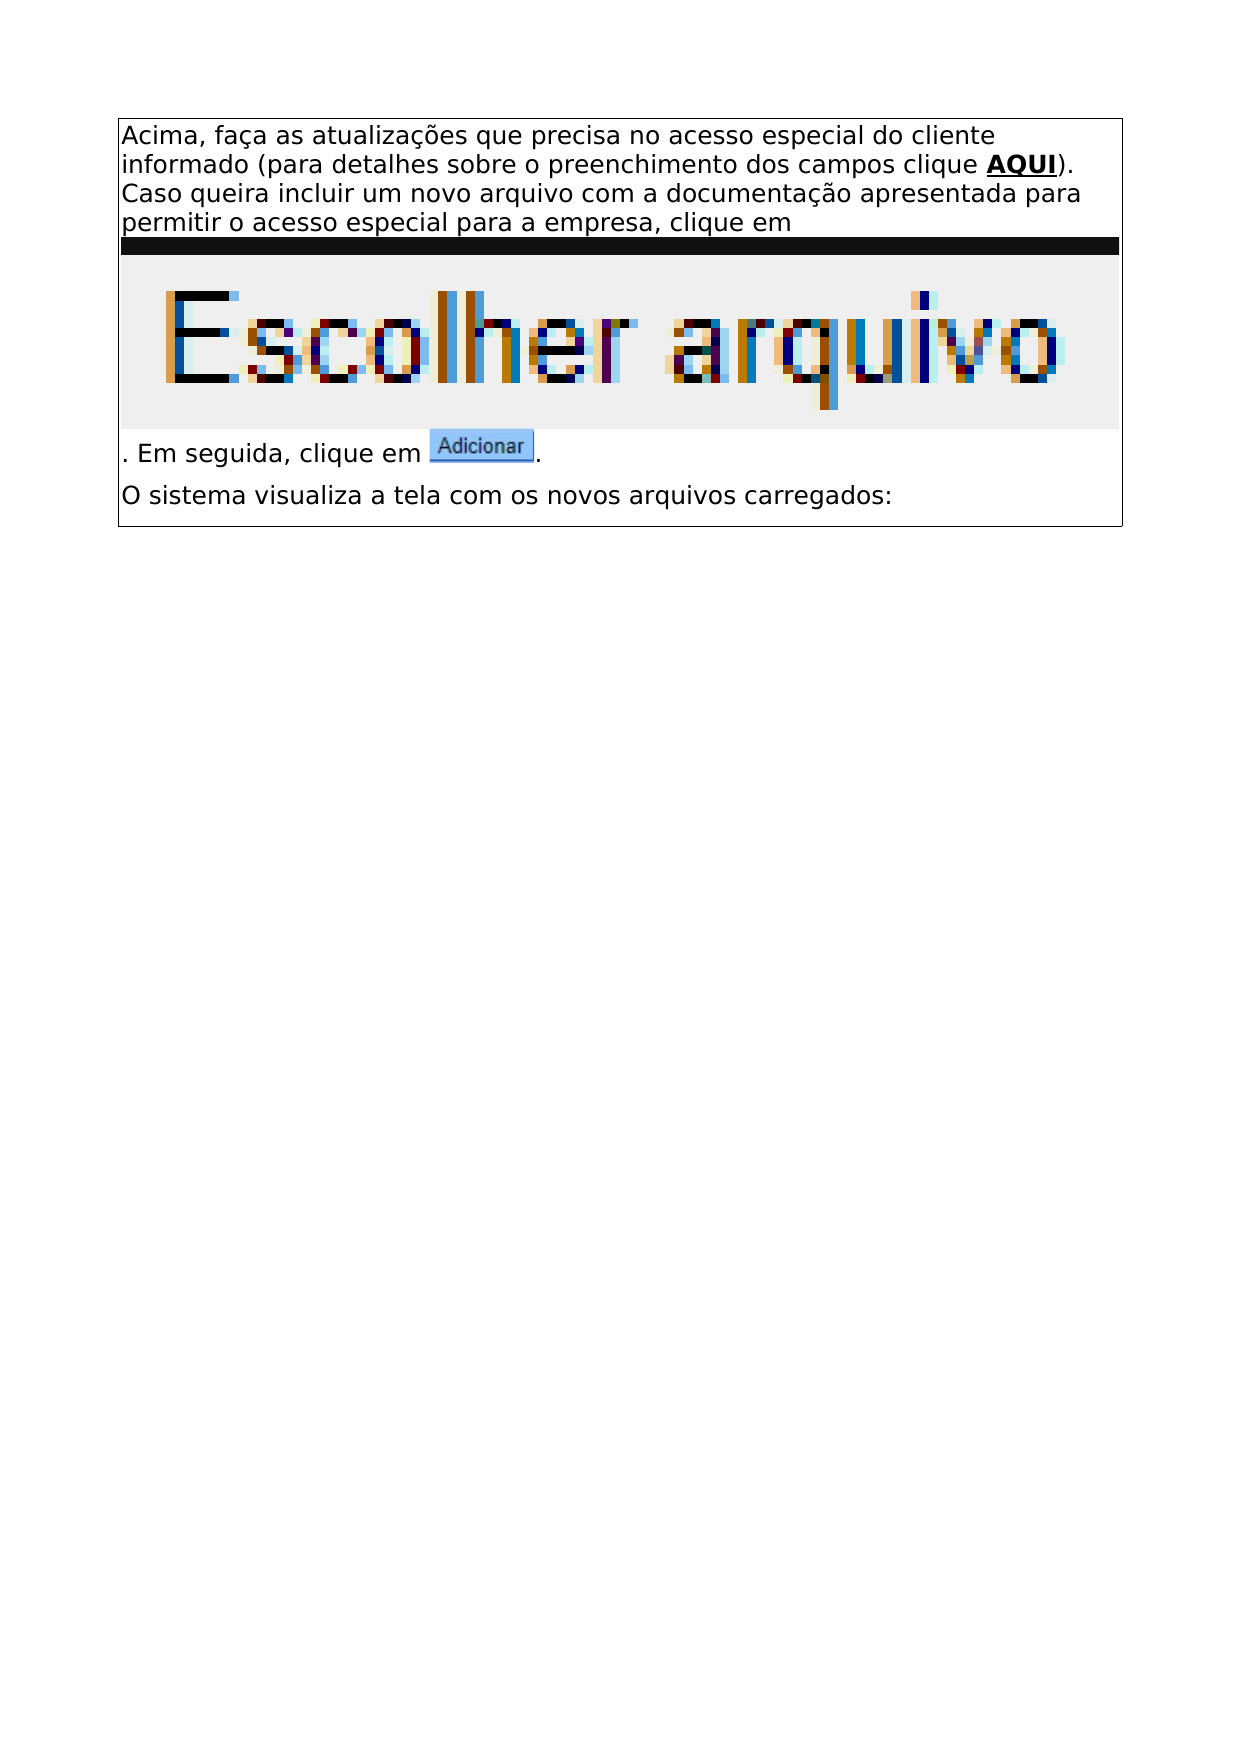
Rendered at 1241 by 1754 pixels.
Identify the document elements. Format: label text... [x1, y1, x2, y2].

picture [121, 237, 1120, 463]
table_header Acima, faça as atualizações que precisa no acesso especial do cliente informado (para detalhes sobre o preenchimento dos campos clique AQUI). Caso queira incluir um novo arquivo com a documentação apresentada para permitir o acesso especial para a empresa, clique em . Em seguida, clique em . O sistema visualiza a tela com os novos arquivos carregados: [119, 119, 1122, 526]
